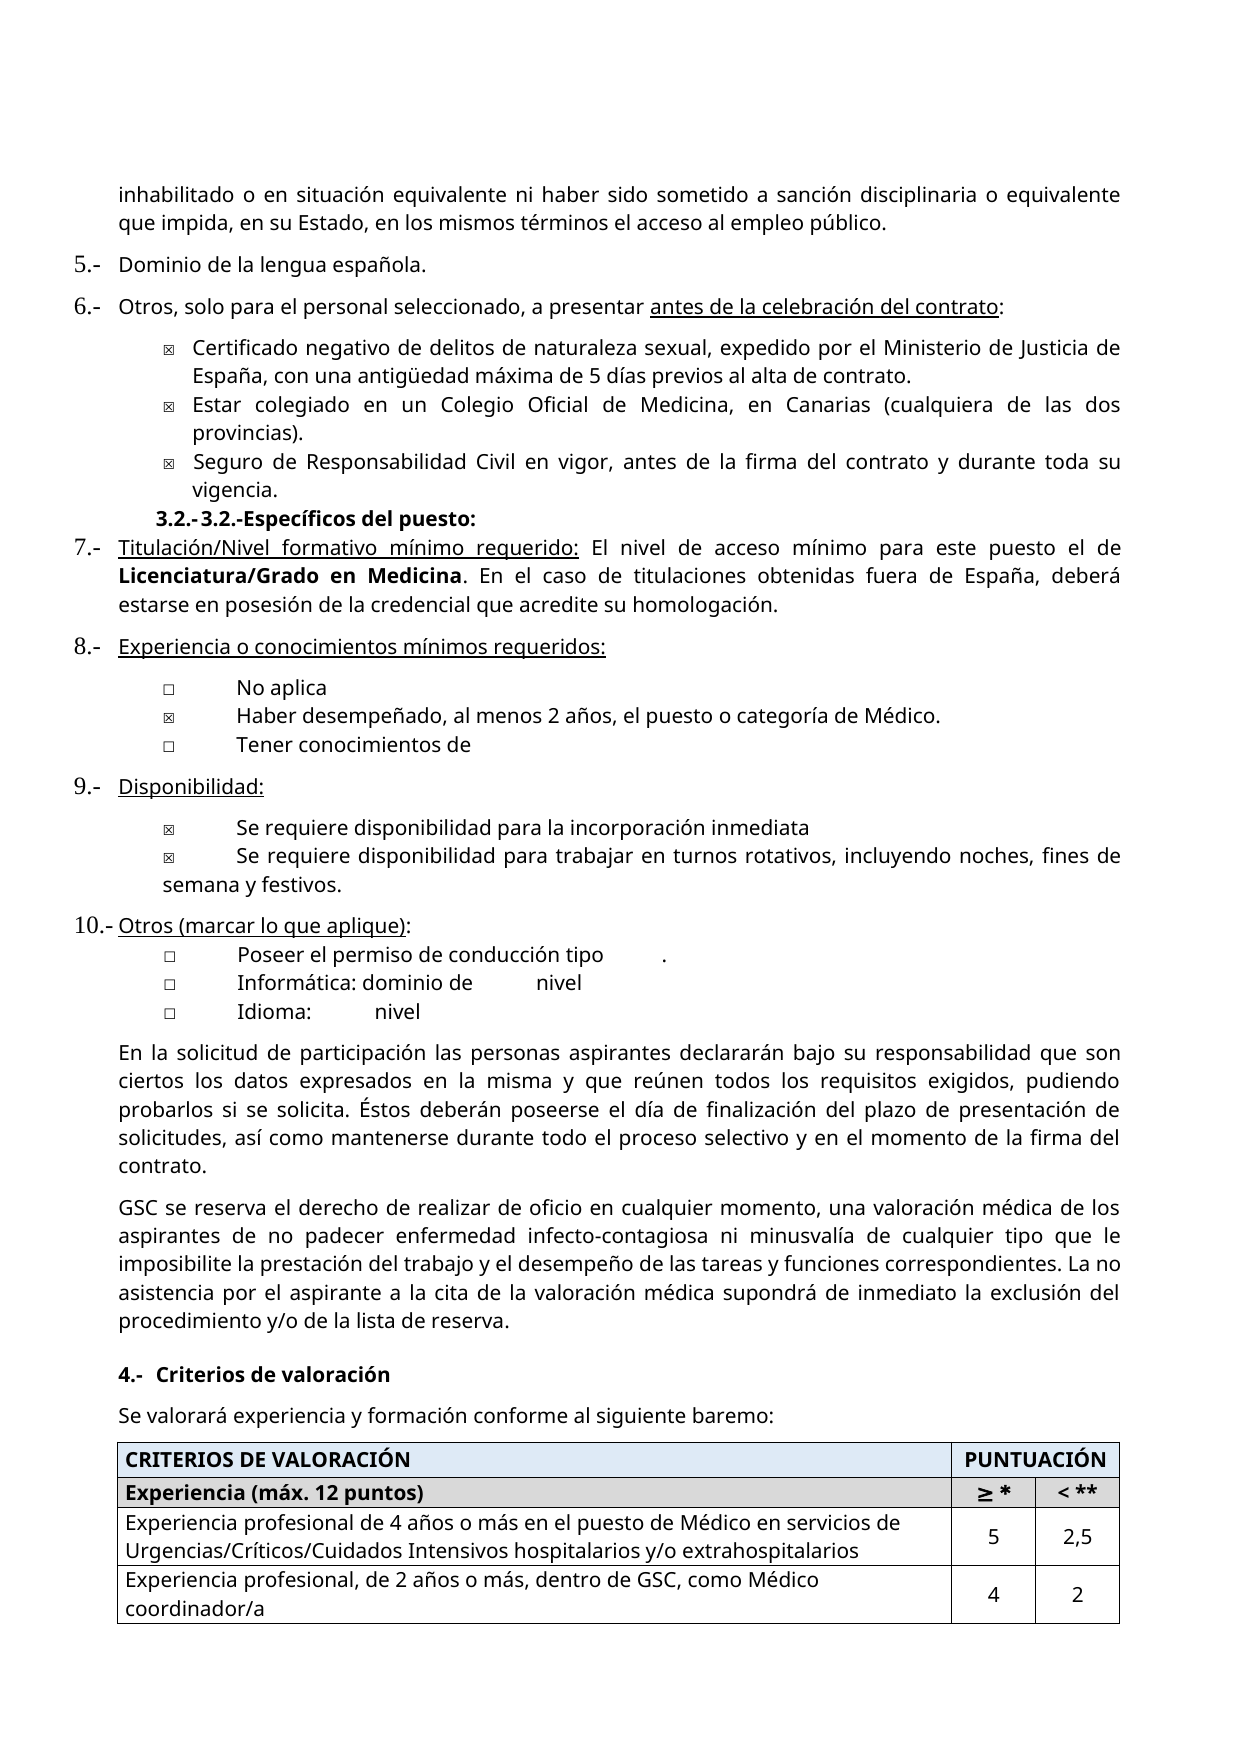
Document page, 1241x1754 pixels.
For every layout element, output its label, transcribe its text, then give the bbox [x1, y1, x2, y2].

list Titulación/Nivel formativo mínimo requerido: El nivel de acceso mínimo para este puesto el de Licenciatura/Grado en Medicina. En el caso de titulaciones obtenidas fuera de España, deberá estarse en posesión de la credencial que acredite su homologación. [74, 532, 1122, 618]
text Se valorará experiencia y formación conforme al siguiente baremo: [118, 1401, 1122, 1429]
list inhabilitado o en situación equivalente ni haber sido sometido a sanción disciplinaria o equivalente que impida, en su Estado, en los mismos términos el acceso al empleo público. [74, 180, 1122, 237]
text ☐ No aplica [162, 673, 1122, 701]
list Dominio de la lengua española. [74, 249, 1122, 279]
text ☒ Haber desempeñado, al menos 2 años, el puesto o categoría de Médico. [162, 701, 1122, 730]
text ☒ Estar colegiado en un Colegio Oficial de Medicina, en Canarias (cualquiera de las dos provincias). [162, 390, 1122, 447]
list Experiencia o conocimientos mínimos requeridos: [74, 631, 1122, 661]
subtitle 3.2.-Específicos del puesto: [476, 504, 1122, 532]
table_cell 2 [1036, 1566, 1119, 1622]
text ☒ Se requiere disponibilidad para la incorporación inmediata [162, 813, 1122, 841]
table_cell 4 [952, 1566, 1035, 1622]
text ☒ Certificado negativo de delitos de naturaleza sexual, expedido por el Ministerio de Justicia de España, con una antigüedad máxima de 5 días previos al alta de contrato. [162, 333, 1122, 390]
text En la solicitud de participación las personas aspirantes declararán bajo su responsabilidad que son ciertos los datos expresados en la misma y que reúnen todos los requisitos exigidos, pudiendo probarlos si se solicita. Éstos deberán poseerse el día de finalización del plazo de presentación de solicitudes, así como mantenerse durante todo el proceso selectivo y en el momento de la firma del contrato. [118, 1038, 1122, 1180]
text ☐ Informática: dominio de nivel [163, 968, 1122, 997]
subtitle Criterios de valoración [391, 1360, 1122, 1388]
table_header CRITERIOS DE VALORACIÓN [118, 1443, 951, 1477]
table_cell ≥ * [952, 1478, 1035, 1507]
table_cell 5 [952, 1508, 1035, 1564]
text ☒ Seguro de Responsabilidad Civil en vigor, antes de la firma del contrato y durante toda su vigencia. [162, 447, 1122, 504]
text ☐ Tener conocimientos de [162, 730, 1122, 758]
text ☐ Idioma: nivel [163, 997, 1122, 1025]
table_cell 2,5 [1036, 1508, 1119, 1564]
list Otros (marcar lo que aplique): [74, 911, 1122, 940]
table_cell Experiencia profesional de 4 años o más en el puesto de Médico en servicios de Urgencias/Críticos/Cuidados Intensivos hospitalarios y/o extrahospitalarios [118, 1508, 951, 1564]
table_cell Experiencia (máx. 12 puntos) [118, 1478, 951, 1507]
text ☐ Poseer el permiso de conducción tipo . [163, 940, 1122, 968]
text GSC se reserva el derecho de realizar de oficio en cualquier momento, una valoración médica de los aspirantes de no padecer enfermedad infecto-contagiosa ni minusvalía de cualquier tipo que le imposibilite la prestación del trabajo y el desempeño de las tareas y funciones correspondientes. La no asistencia por el aspirante a la cita de la valoración médica supondrá de inmediato la exclusión del procedimiento y/o de la lista de reserva. [118, 1193, 1122, 1335]
list Disponibilidad: [74, 771, 1122, 800]
list Otros, solo para el personal seleccionado, a presentar antes de la celebración del contrato: [74, 291, 1122, 321]
text ☒ Se requiere disponibilidad para trabajar en turnos rotativos, incluyendo noches, fines de semana y festivos. [162, 841, 1122, 898]
table_cell Experiencia profesional, de 2 años o más, dentro de GSC, como Médico coordinador/a [118, 1566, 951, 1622]
table_cell < ** [1036, 1478, 1119, 1507]
table_header PUNTUACIÓN [952, 1443, 1119, 1477]
